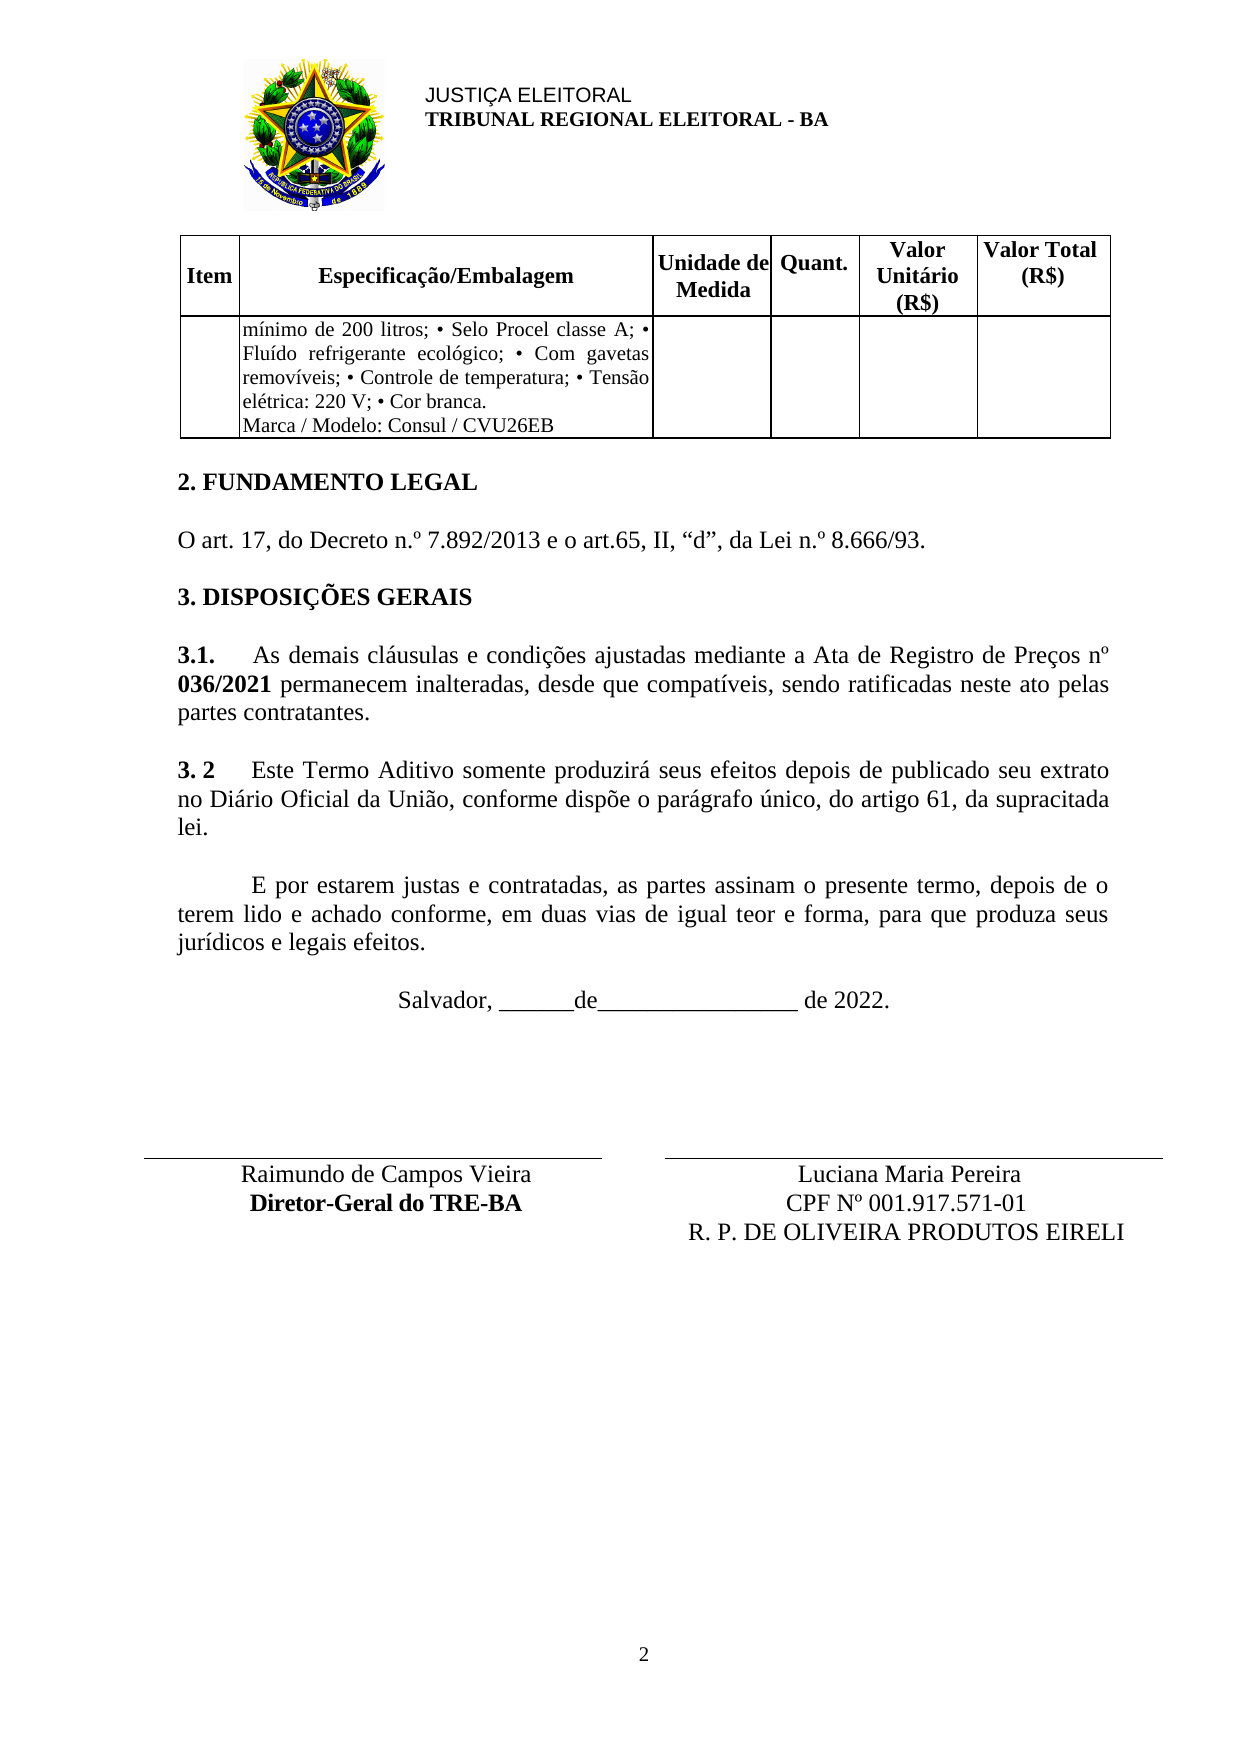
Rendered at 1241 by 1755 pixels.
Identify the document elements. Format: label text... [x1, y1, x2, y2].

table_header Raimundo de Campos Vieira Diretor-Geral do TRE-BA [144, 1159, 602, 1245]
text 3. DISPOSIÇÕES GERAIS [177, 582, 1110, 611]
table_header Unidade de Medida [654, 236, 770, 315]
table_header [602, 1158, 664, 1245]
text E por estarem justas e contratadas, as partes assinam o presente termo, depois de o terem lido e achado conforme, em duas vias de igual teor e forma, para que produza seus jurídicos e legais efeitos. [177, 870, 1110, 956]
text 3. 2 Este Termo Aditivo somente produzirá seus efeitos depois de publicado seu extrato no Diário Oficial da União, conforme dispõe o parágrafo único, do artigo 61, da supracitada lei. [177, 755, 1110, 841]
text Salvador, ______de________________ de 2022. [177, 985, 1110, 1014]
table_header Valor Total (R$) [978, 236, 1110, 315]
table_cell [978, 317, 1110, 437]
table_cell [181, 317, 239, 437]
table_cell mínimo de 200 litros; • Selo Procel classe A; • Fluído refrigerante ecológico; • Com gavetas removíveis; • Controle de temperatura; • Tensão elétrica: 220 V; • Cor branca. Marca / Modelo: Consul / CVU26EB [240, 317, 652, 437]
table_header Item [181, 236, 239, 315]
text 2. FUNDAMENTO LEGAL [177, 467, 1110, 496]
table_cell [772, 317, 859, 437]
table_header Especificação/Embalagem [240, 236, 652, 315]
text 3.1. As demais cláusulas e condições ajustadas mediante a Ata de Registro de Preços nº 036/2021 permanecem inalteradas, desde que compatíveis, sendo ratificadas neste ato pelas partes contratantes. [177, 640, 1110, 726]
table_cell [860, 317, 977, 437]
table_cell [654, 317, 770, 437]
table_header Luciana Maria Pereira CPF Nº 001.917.571-01 R. P. DE OLIVEIRA PRODUTOS EIRELI [665, 1159, 1163, 1245]
table_header Valor Unitário (R$) [860, 236, 977, 315]
text O art. 17, do Decreto n.º 7.892/2013 e o art.65, II, “d”, da Lei n.º 8.666/93. [177, 525, 1110, 554]
table_header Quant. [772, 236, 859, 315]
